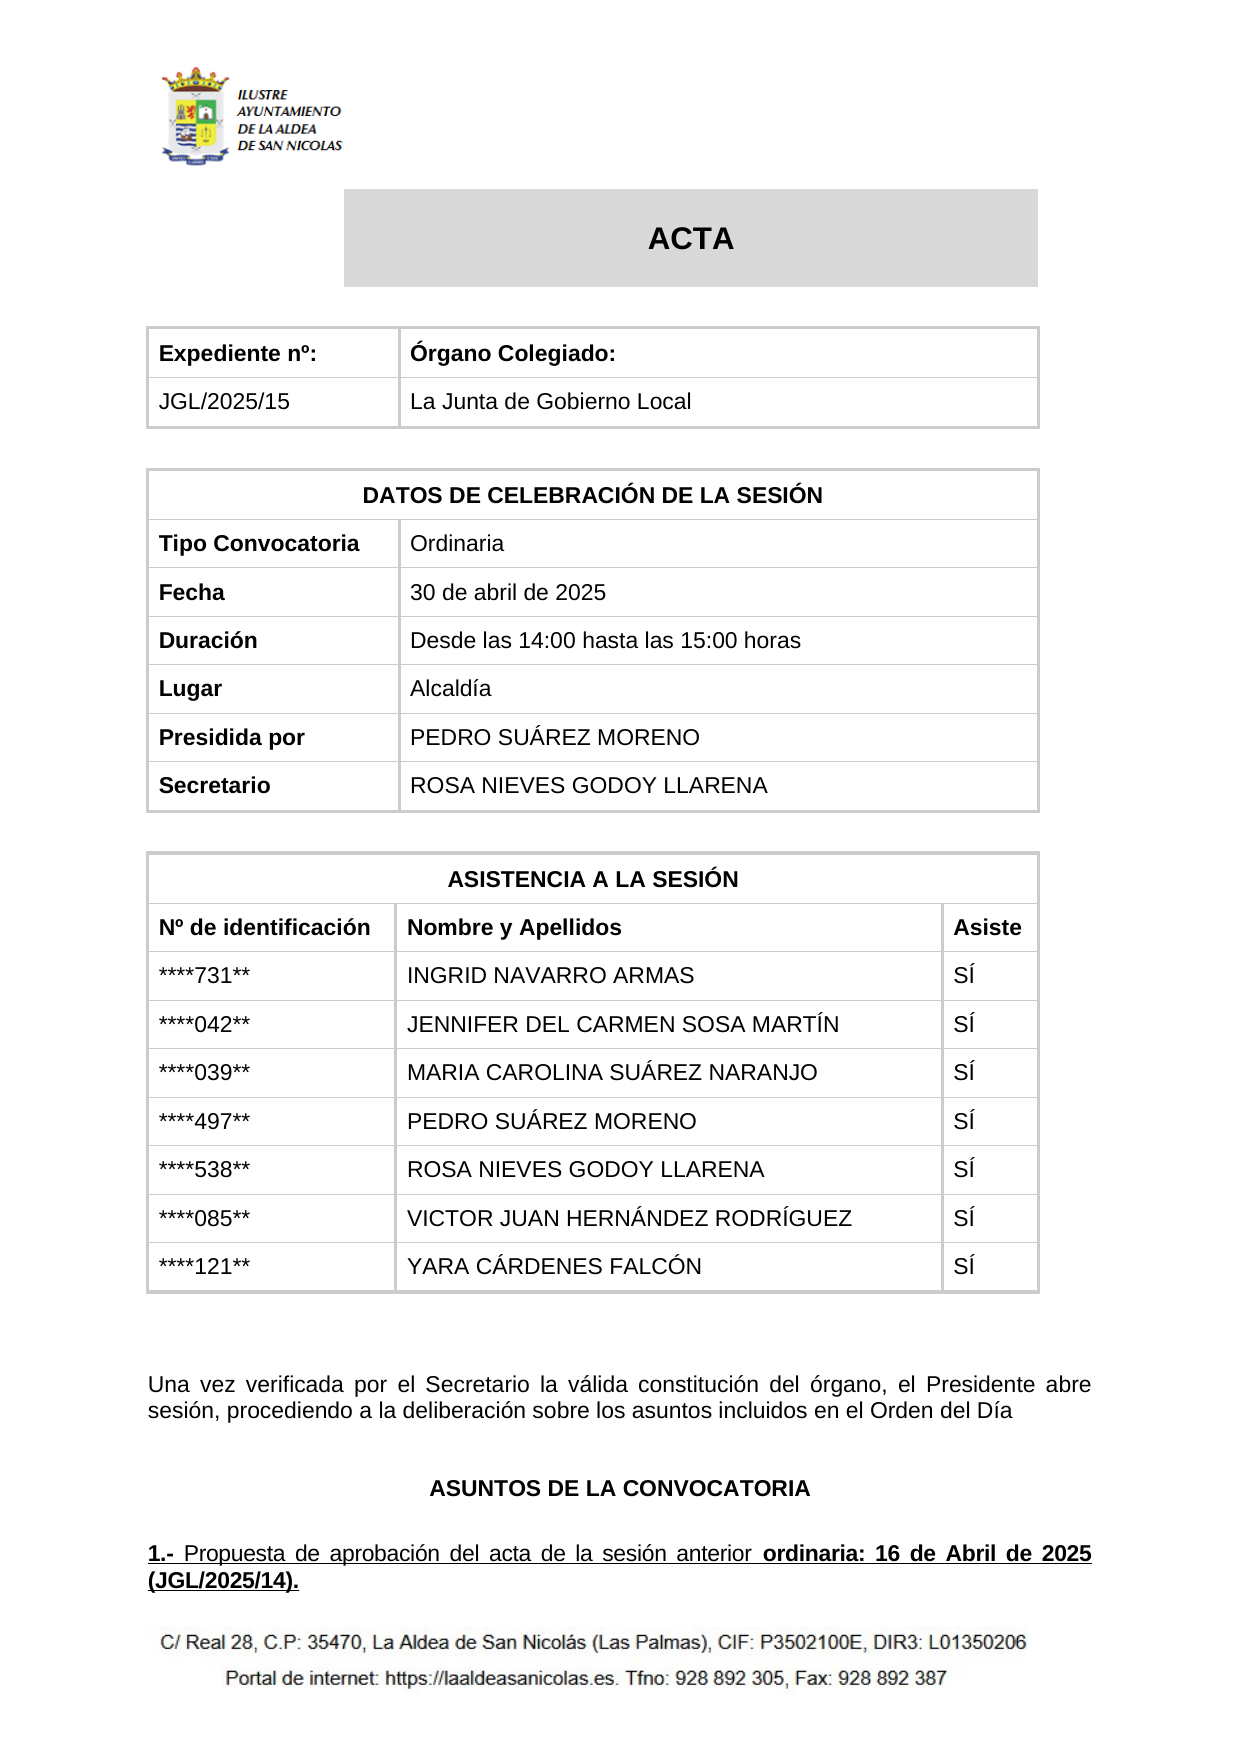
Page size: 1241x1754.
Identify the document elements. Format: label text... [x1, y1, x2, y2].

table_cell Alcaldía [401, 665, 1037, 713]
table_cell La Junta de Gobierno Local [401, 378, 1037, 426]
table_cell SÍ [944, 1243, 1037, 1290]
table_cell SÍ [944, 1195, 1037, 1242]
table_cell SÍ [944, 1098, 1037, 1145]
table_cell SÍ [944, 952, 1037, 1000]
table_cell Desde las 14:00 hasta las 15:00 horas [401, 617, 1037, 664]
table_cell Lugar [149, 665, 398, 713]
table_cell MARIA CAROLINA SUÁREZ NARANJO [397, 1049, 941, 1097]
picture [148, 59, 358, 173]
table_cell Tipo Convocatoria [149, 520, 398, 567]
table_cell VICTOR JUAN HERNÁNDEZ RODRÍGUEZ [397, 1195, 941, 1242]
table_cell Duración [149, 617, 398, 664]
table_cell ****085** [149, 1195, 394, 1242]
table_cell INGRID NAVARRO ARMAS [397, 952, 941, 1000]
table_cell ****497** [149, 1098, 394, 1145]
table_cell SÍ [944, 1049, 1037, 1097]
table_cell Secretario [149, 762, 398, 809]
table_cell ****042** [149, 1001, 394, 1048]
table_header Órgano Colegiado: [401, 329, 1037, 377]
text 1.- Propuesta de aprobación del acta de la sesión anterior ordinaria: 16 de Abril de 2025 (JGL/2025/14). [148, 1540, 1093, 1593]
table_cell 30 de abril de 2025 [401, 568, 1037, 616]
table_cell ROSA NIEVES GODOY LLARENA [397, 1146, 941, 1193]
table_cell Nº de identificación [149, 904, 394, 951]
table_cell ****039** [149, 1049, 394, 1097]
table_cell Asiste [944, 904, 1037, 951]
table_cell YARA CÁRDENES FALCÓN [397, 1243, 941, 1290]
table_cell ROSA NIEVES GODOY LLARENA [401, 762, 1037, 809]
text Una vez verificada por el Secretario la válida constitución del órgano, el Presidente abre sesión, procediendo a la deliberación sobre los asuntos incluidos en el Orden del Día [148, 1371, 1093, 1424]
table_header Expediente nº: [149, 329, 398, 377]
text ASUNTOS DE LA CONVOCATORIA [148, 1475, 1093, 1502]
table_cell Fecha [149, 568, 398, 616]
table_header [148, 189, 344, 287]
table_cell Nombre y Apellidos [397, 904, 941, 951]
picture [148, 1626, 1034, 1694]
table_cell Ordinaria [401, 520, 1037, 567]
table_cell SÍ [944, 1001, 1037, 1048]
table_header ASISTENCIA A LA SESIÓN [149, 855, 1037, 903]
table_cell Presidida por [149, 714, 398, 761]
table_cell JGL/2025/15 [149, 378, 398, 426]
table_header ACTA [344, 189, 1038, 287]
table_cell ****731** [149, 952, 394, 1000]
table_cell PEDRO SUÁREZ MORENO [397, 1098, 941, 1145]
table_cell ****538** [149, 1146, 394, 1193]
table_cell PEDRO SUÁREZ MORENO [401, 714, 1037, 761]
table_cell ****121** [149, 1243, 394, 1290]
table_cell SÍ [944, 1146, 1037, 1193]
table_header DATOS DE CELEBRACIÓN DE LA SESIÓN [149, 471, 1037, 519]
table_cell JENNIFER DEL CARMEN SOSA MARTÍN [397, 1001, 941, 1048]
